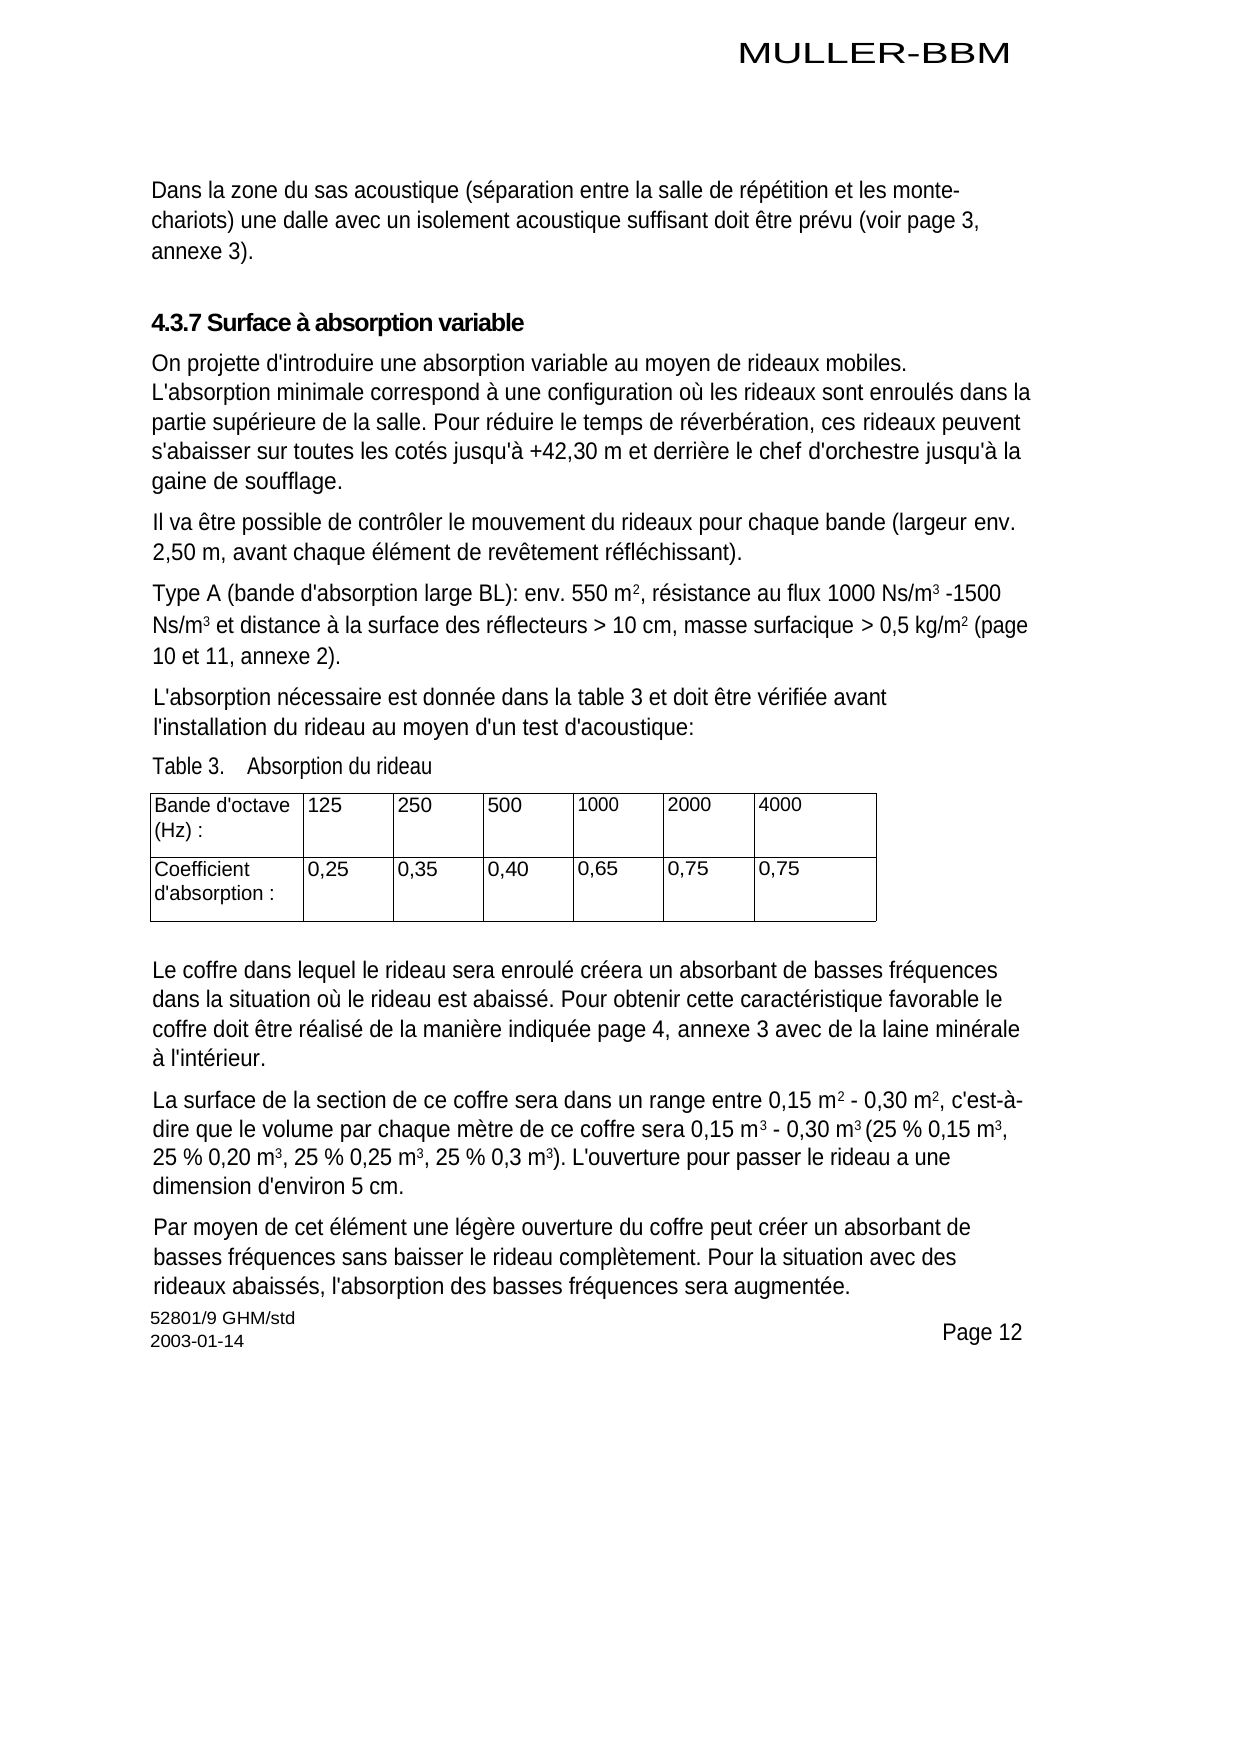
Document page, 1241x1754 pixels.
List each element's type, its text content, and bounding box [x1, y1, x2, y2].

text Table 3. Absorption du rideau [152, 753, 1032, 780]
text L'absorption nécessaire est donnée dans la table 3 et doit être vérifiée avant l'installation du rideau au moyen d'un test d'acoustique: [153, 682, 980, 741]
table_header 2000 [664, 794, 754, 857]
table_cell 0,25 [304, 858, 393, 921]
table_header 125 [304, 794, 393, 857]
text MULLER-BBM [737, 37, 1032, 70]
text On projette d'introduire une absorption variable au moyen de rideaux mobiles. L'absorption minimale correspond à une configuration où les rideaux sont enroulés dans la partie supérieure de la salle. Pour réduire le temps de réverbération, ces rideaux peuvent s'abaisser sur toutes les cotés jusqu'à +42,30 m et derrière le chef d'orchestre jusqu'à la gaine de soufflage. [151, 348, 1032, 495]
text 4.3.7 Surface à absorption variable [151, 309, 1032, 337]
table_cell 0,40 [484, 858, 573, 921]
text La surface de la section de ce coffre sera dans un range entre 0,15 m2 - 0,30 m2, c'est-à-dire que le volume par chaque mètre de ce coffre sera 0,15 m3 - 0,30 m3 (25 % 0,15 m3, 25 % 0,20 m3, 25 % 0,25 m3, 25 % 0,3 m3). L'ouverture pour passer le rideau a une dimension d'environ 5 cm. [152, 1086, 1032, 1200]
table_header 1000 [574, 794, 663, 857]
text Il va être possible de contrôler le mouvement du rideaux pour chaque bande (largeur env. 2,50 m, avant chaque élément de revêtement réfléchissant). [152, 506, 1032, 566]
text Dans la zone du sas acoustique (séparation entre la salle de répétition et les monte-chariots) une dalle avec un isolement acoustique suffisant doit être prévu (voir page 3, annexe 3). [151, 174, 1032, 266]
table_header 250 [394, 794, 483, 857]
table_cell 0,35 [394, 858, 483, 921]
text 52801/9 GHM/std 2003-01-14 [150, 1306, 310, 1348]
text Le coffre dans lequel le rideau sera enroulé créera un absorbant de basses fréquences dans la situation où le rideau est abaissé. Pour obtenir cette caractéristique favorable le coffre doit être réalisé de la manière indiquée page 4, annexe 3 avec de la laine minérale à l'intérieur. [152, 955, 1032, 1073]
table_header 4000 [755, 794, 876, 857]
table_cell 0,75 [664, 858, 754, 921]
text Par moyen de cet élément une légère ouverture du coffre peut créer un absorbant de basses fréquences sans baisser le rideau complètement. Pour la situation avec des rideaux abaissés, l'absorption des basses fréquences sera augmentée. [153, 1212, 1032, 1300]
table_header 500 [484, 794, 573, 857]
text Type A (bande d'absorption large BL): env. 550 m2, résistance au flux 1000 Ns/m3 -1500 Ns/m3 et distance à la surface des réflecteurs > 10 cm, masse surfacique > 0,5 kg/m2 (page 10 et 11, annexe 2). [152, 577, 1032, 671]
text Page 12 [942, 1319, 1027, 1346]
table_cell 0,75 [755, 858, 876, 921]
table_cell 0,65 [574, 858, 663, 921]
